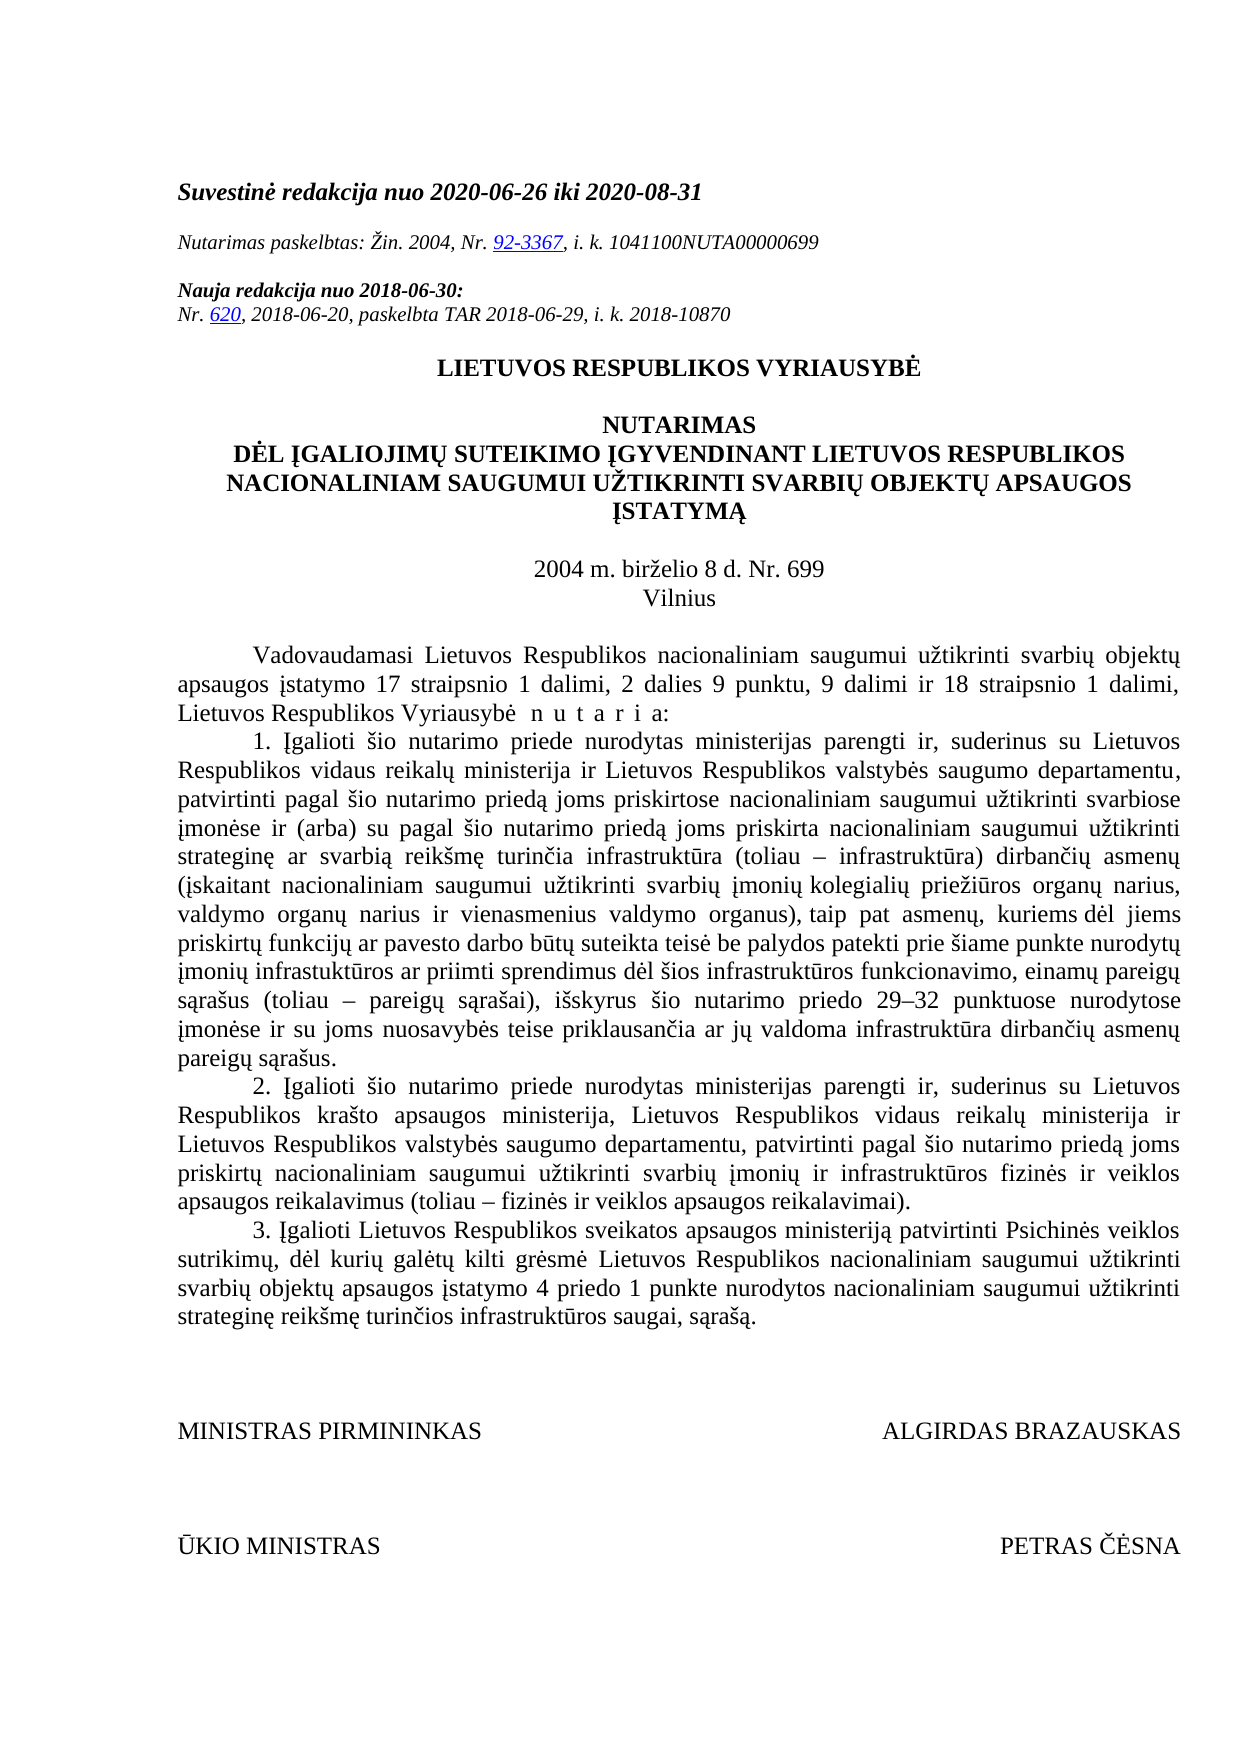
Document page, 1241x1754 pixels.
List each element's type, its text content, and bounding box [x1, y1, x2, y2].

text Nauja redakcija nuo 2018-06-30: [177, 278, 1181, 302]
text Nr. 620, 2018-06-20, paskelbta TAR 2018-06-29, i. k. 2018-10870 [177, 302, 1181, 326]
text nutarimas [177, 410, 1181, 439]
text 2. Įgalioti šio nutarimo priede nurodytas ministerijas parengti ir, suderinus su Lietuvos Respublikos krašto apsaugos ministerija, Lietuvos Respublikos vidaus reikalų ministerija ir Lietuvos Respublikos valstybės saugumo departamentu, patvirtinti pagal šio nutarimo priedą joms priskirtų nacionaliniam saugumui užtikrinti svarbių įmonių ir infrastruktūros fizinės ir veiklos apsaugos reikalavimus (toliau – fizinės ir veiklos apsaugos reikalavimai). [177, 1071, 1181, 1215]
text ŪKIO MINISTRAS PETRAS ČĖSNA [177, 1531, 1181, 1560]
text 1. Įgalioti šio nutarimo priede nurodytas ministerijas parengti ir, suderinus su Lietuvos Respublikos vidaus reikalų ministerija ir Lietuvos Respublikos valstybės saugumo departamentu, patvirtinti pagal šio nutarimo priedą joms priskirtose nacionaliniam saugumui užtikrinti svarbiose įmonėse ir (arba) su pagal šio nutarimo priedą joms priskirta nacionaliniam saugumui užtikrinti strateginę ar svarbią reikšmę turinčia infrastruktūra (toliau – infrastruktūra) dirbančių asmenų (įskaitant nacionaliniam saugumui užtikrinti svarbių įmonių kolegialių priežiūros organų narius, valdymo organų narius ir vienasmenius valdymo organus), taip pat asmenų, kuriems dėl jiems priskirtų funkcijų ar pavesto darbo būtų suteikta teisė be palydos patekti prie šiame punkte nurodytų įmonių infrastuktūros ar priimti sprendimus dėl šios infrastruktūros funkcionavimo, einamų pareigų sąrašus (toliau – pareigų sąrašai), išskyrus šio nutarimo priedo 29–32 punktuose nurodytose įmonėse ir su joms nuosavybės teise priklausančia ar jų valdoma infrastruktūra dirbančių asmenų pareigų sąrašus. [177, 726, 1181, 1071]
text 2004 m. birželio 8 d. Nr. 699 [177, 554, 1181, 583]
text Lietuvos Respublikos Vyriausybė [177, 353, 1181, 381]
text Vadovaudamasi Lietuvos Respublikos nacionaliniam saugumui užtikrinti svarbių objektų apsaugos įstatymo 17 straipsnio 1 dalimi, 2 dalies 9 punktu, 9 dalimi ir 18 straipsnio 1 dalimi, Lietuvos Respublikos Vyriausybė nutaria: [177, 640, 1181, 726]
text Vilnius [177, 583, 1181, 611]
text 3. Įgalioti Lietuvos Respublikos sveikatos apsaugos ministeriją patvirtinti Psichinės veiklos sutrikimų, dėl kurių galėtų kilti grėsmė Lietuvos Respublikos nacionaliniam saugumui užtikrinti svarbių objektų apsaugos įstatymo 4 priedo 1 punkte nurodytos nacionaliniam saugumui užtikrinti strateginę reikšmę turinčios infrastruktūros saugai, sąrašą. [177, 1215, 1181, 1330]
text MINISTRAS PIRMININKAS ALGIRDAS BRAZAUSKAS [177, 1416, 1181, 1445]
text Nutarimas paskelbtas: Žin. 2004, Nr. 92-3367, i. k. 1041100NUTA00000699 [177, 230, 1181, 254]
text DĖL ĮGALIOJIMŲ SUTEIKIMO ĮGYVENDINANT LIETUVOS RESPUBLIKOS NACIONALINIAM SAUGUMUI UŽTIKRINTI SVARBIŲ OBJEKTŲ APSAUGOS ĮSTATYMĄ [177, 439, 1181, 525]
text Suvestinė redakcija nuo 2020-06-26 iki 2020-08-31 [177, 177, 1181, 206]
